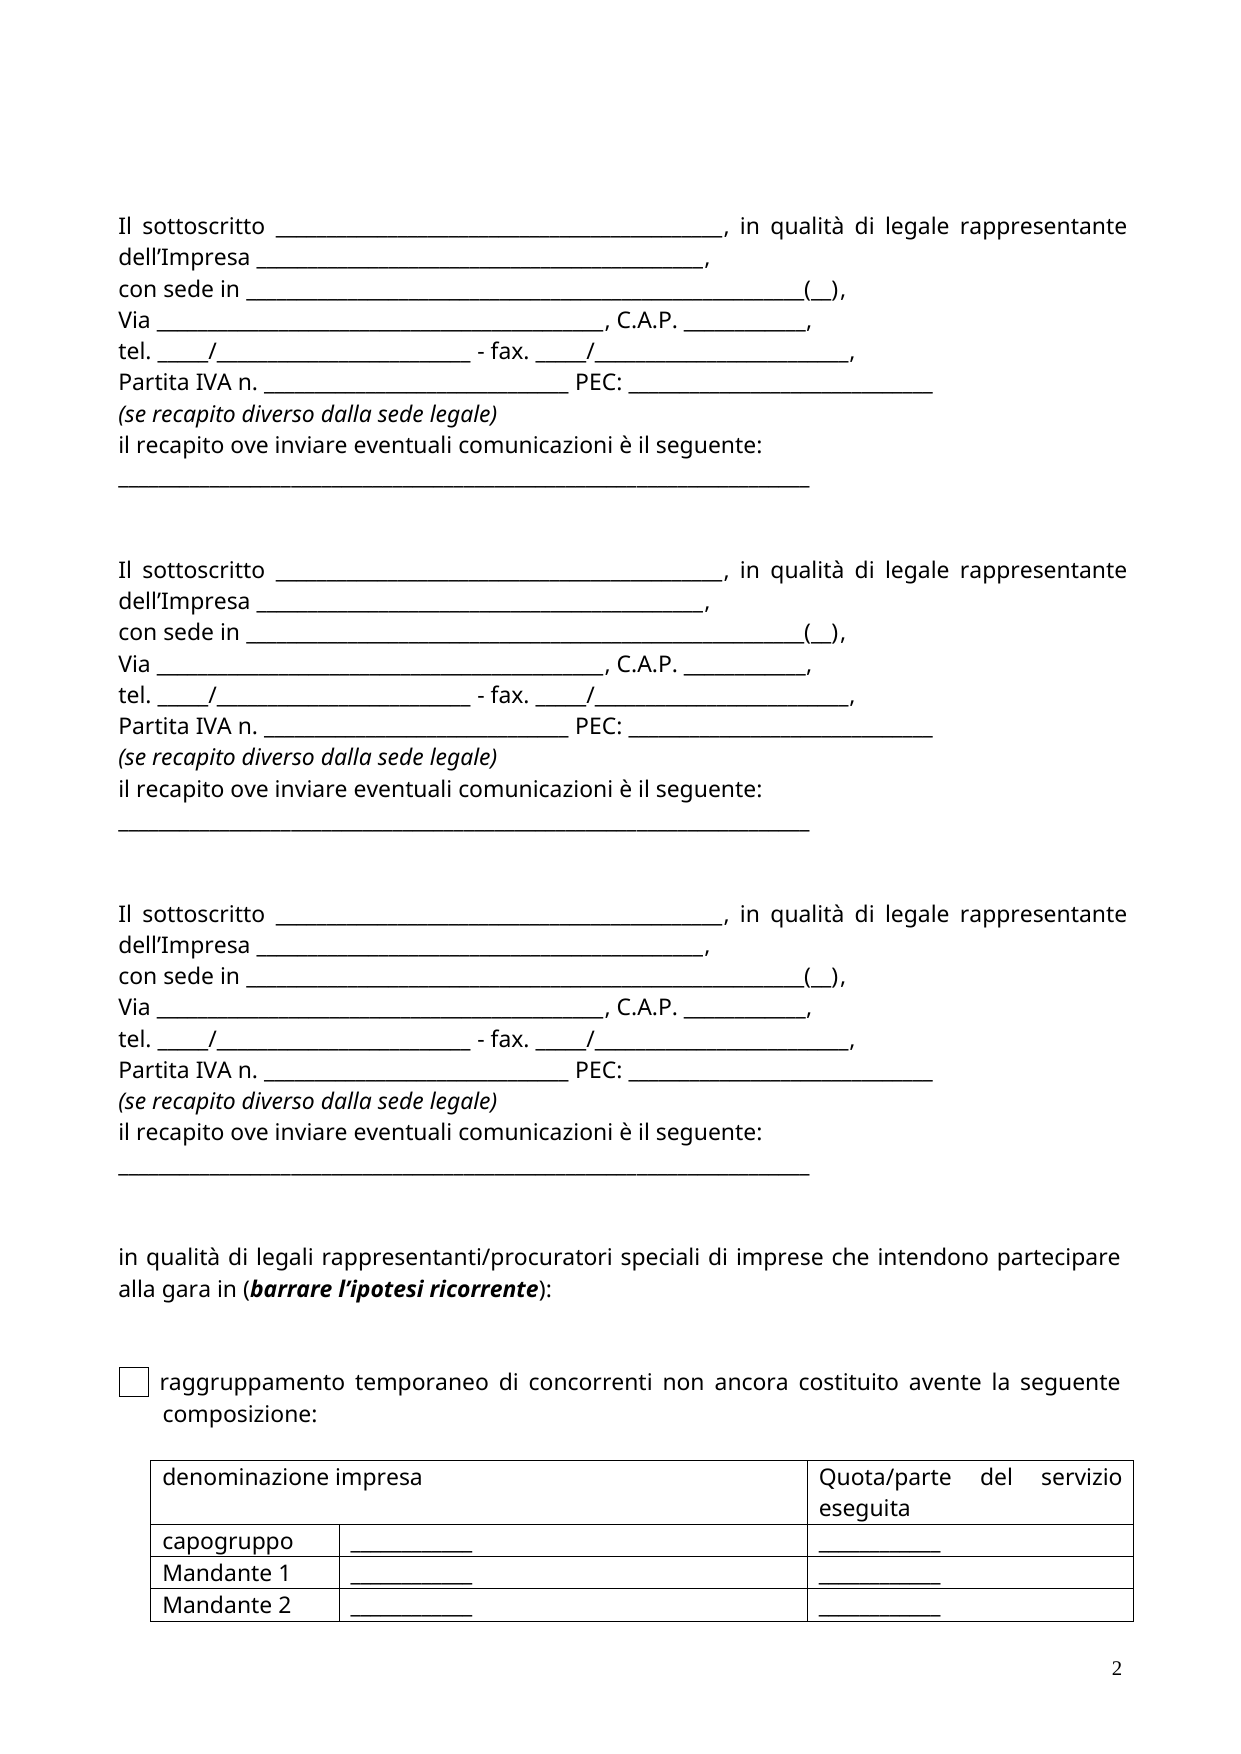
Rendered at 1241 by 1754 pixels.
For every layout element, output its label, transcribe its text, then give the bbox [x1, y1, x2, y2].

text Via ____________________________________________, C.A.P. ____________, [118, 991, 1128, 1023]
text Via ____________________________________________, C.A.P. ____________, [118, 648, 1128, 679]
text (se recapito diverso dalla sede legale) [118, 1085, 1122, 1116]
table_cell Mandante 2 [151, 1589, 339, 1621]
text Partita IVA n. ______________________________ PEC: ______________________________ [118, 1054, 1128, 1085]
table_cell ____________ [340, 1557, 807, 1588]
table_cell ____________ [340, 1589, 807, 1621]
text il recapito ove inviare eventuali comunicazioni è il seguente: [118, 429, 1122, 460]
table_cell ____________ [808, 1557, 1133, 1588]
text ____________________________________________________________________ [118, 460, 1122, 491]
text (se recapito diverso dalla sede legale) [118, 741, 1122, 773]
text con sede in _______________________________________________________(__), [118, 273, 1128, 304]
text Il sottoscritto ____________________________________________, in qualità di legale rappresentante dell’Impresa ____________________________________________, [118, 554, 1128, 616]
text Via ____________________________________________, C.A.P. ____________, [118, 304, 1128, 335]
text ____________________________________________________________________ [118, 1148, 1122, 1179]
text in qualità di legali rappresentanti/procuratori speciali di imprese che intendono partecipare alla gara in (barrare l’ipotesi ricorrente): [118, 1241, 1122, 1304]
text Il sottoscritto ____________________________________________, in qualità di legale rappresentante dell’Impresa ____________________________________________, [118, 210, 1128, 273]
text Il sottoscritto ____________________________________________, in qualità di legale rappresentante dell’Impresa ____________________________________________, [118, 898, 1128, 960]
text (se recapito diverso dalla sede legale) [118, 398, 1122, 429]
table_cell ____________ [808, 1525, 1133, 1556]
table_cell ____________ [808, 1589, 1133, 1621]
text il recapito ove inviare eventuali comunicazioni è il seguente: [118, 1116, 1122, 1148]
text ____________________________________________________________________ [118, 804, 1122, 835]
table_header denominazione impresa [151, 1461, 807, 1524]
text tel. _____/_________________________ - fax. _____/_________________________, [118, 335, 1128, 366]
text Partita IVA n. ______________________________ PEC: ______________________________ [118, 710, 1128, 741]
table_cell Mandante 1 [151, 1557, 339, 1588]
text con sede in _______________________________________________________(__), [118, 616, 1128, 648]
text il recapito ove inviare eventuali comunicazioni è il seguente: [118, 773, 1122, 804]
text Partita IVA n. ______________________________ PEC: ______________________________ [118, 366, 1128, 398]
table_cell ____________ [340, 1525, 807, 1556]
table_cell capogruppo [151, 1525, 339, 1556]
text tel. _____/_________________________ - fax. _____/_________________________, [118, 679, 1128, 710]
text tel. _____/_________________________ - fax. _____/_________________________, [118, 1023, 1128, 1054]
text con sede in _______________________________________________________(__), [118, 960, 1128, 991]
text raggruppamento temporaneo di concorrenti non ancora costituito avente la seguente composizione: [118, 1366, 1122, 1429]
table_header Quota/parte del servizio eseguita [808, 1461, 1133, 1524]
